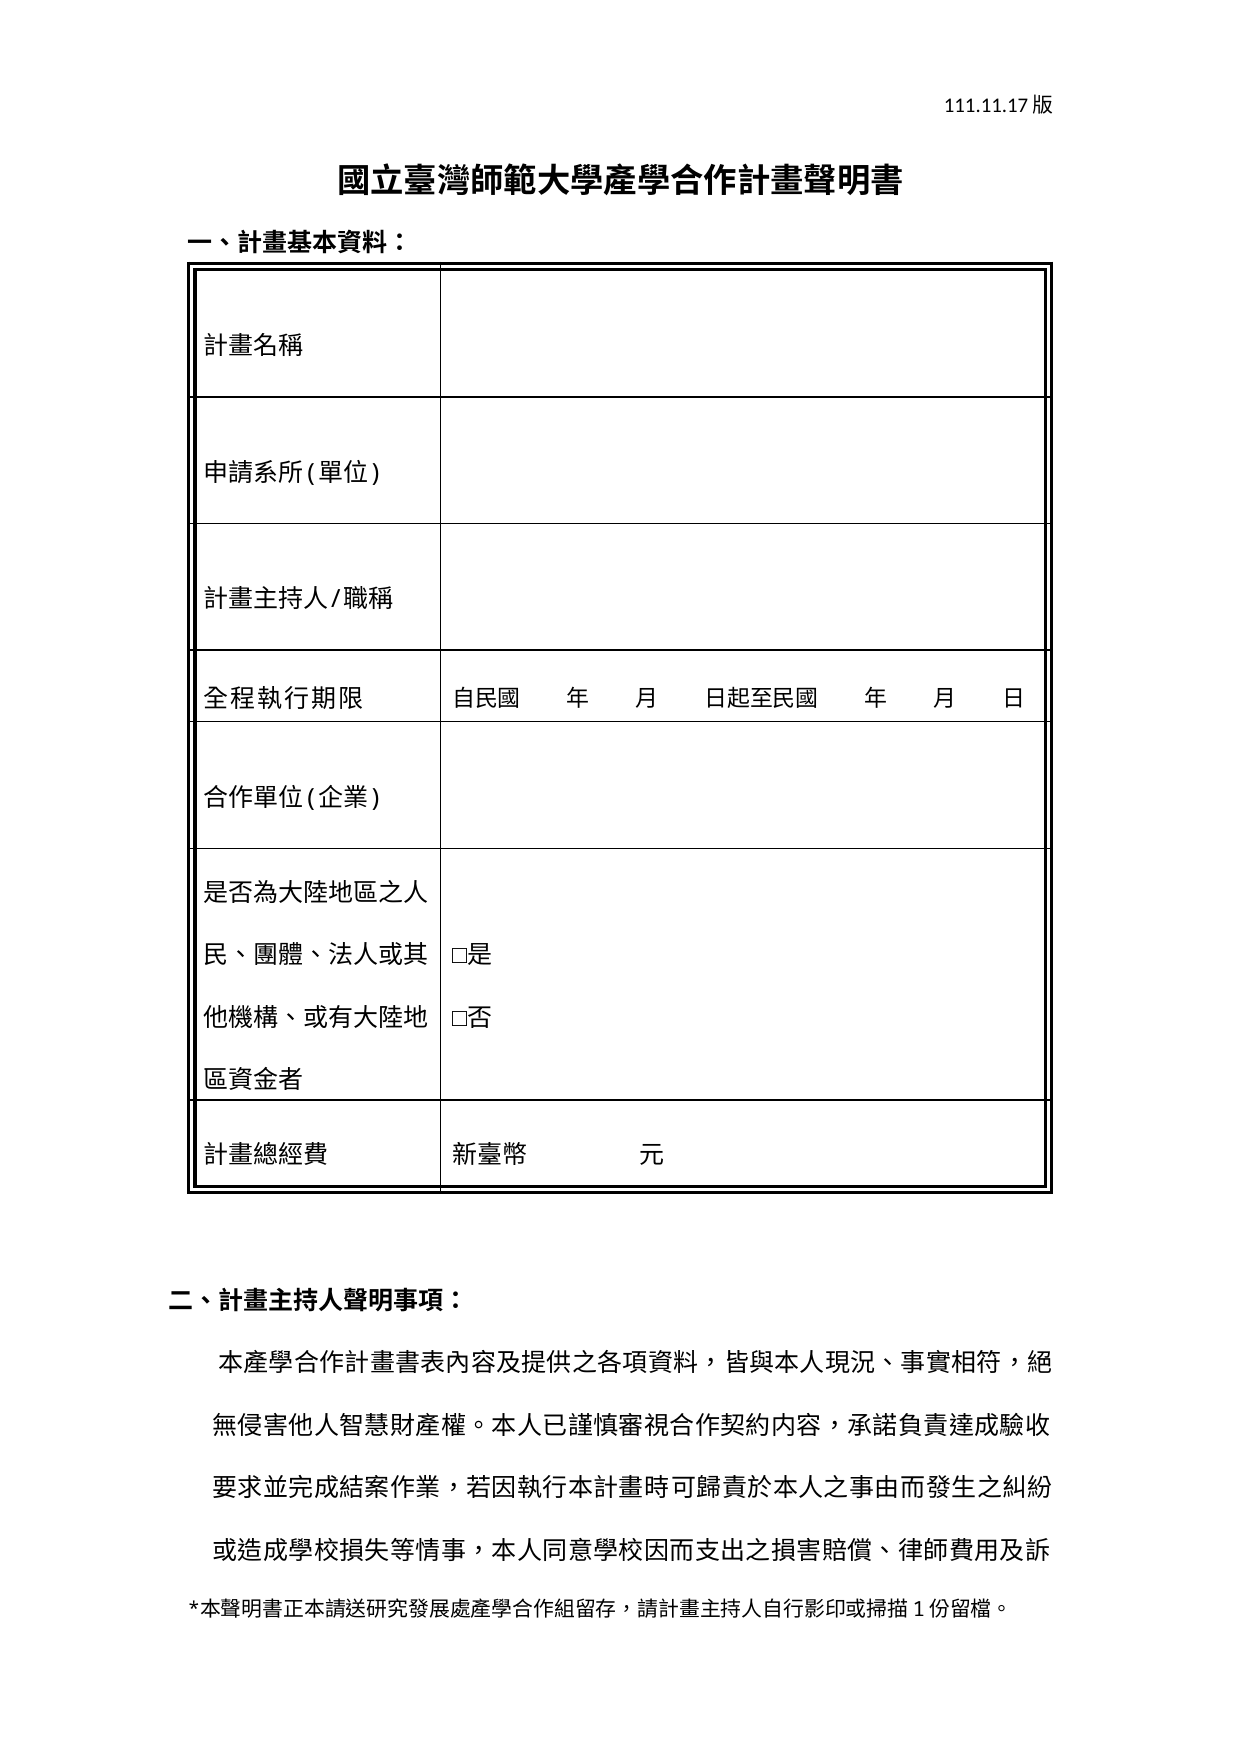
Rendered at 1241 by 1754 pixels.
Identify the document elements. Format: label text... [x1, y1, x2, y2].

table_cell 是否為大陸地區之人民、團體、法人或其他機構、或有大陸地區資金者 [197, 849, 440, 1099]
table_header [441, 271, 1044, 396]
table_cell [441, 524, 1044, 649]
table_cell 新臺幣 元 [441, 1101, 1044, 1185]
table_cell 全程執行期限 [197, 651, 440, 721]
table_cell 合作單位(企業) [197, 722, 440, 847]
table_cell [441, 722, 1044, 847]
text 國立臺灣師範大學產學合作計畫聲明書 [187, 137, 1053, 199]
table_header [441, 265, 1048, 396]
table_cell 計畫總經費 [197, 1101, 440, 1185]
table_cell □是 □否 [441, 849, 1044, 1099]
table_header 計畫名稱 [192, 265, 440, 396]
table_cell [441, 398, 1044, 522]
table_cell 自民國 年 月 日起至民國 年 月 日 [441, 651, 1044, 721]
text 一、計畫基本資料： [187, 199, 1053, 262]
table_cell 計畫主持人/職稱 [197, 524, 440, 649]
table_cell 申請系所(單位) [197, 398, 440, 522]
text 本產學合作計畫書表內容及提供之各項資料，皆與本人現況、事實相符，絕無侵害他人智慧財產權。本人已謹慎審視合作契約内容，承諾負責達成驗收要求並完成結案作業，若因執行本計畫時可歸責於本人之事由而發生之糾紛或造成學校損失等情事，本人同意學校因而支出之損害賠償、律師費用及訴 [187, 1319, 1053, 1569]
text 二、計畫主持人聲明事項： [169, 1257, 1070, 1319]
